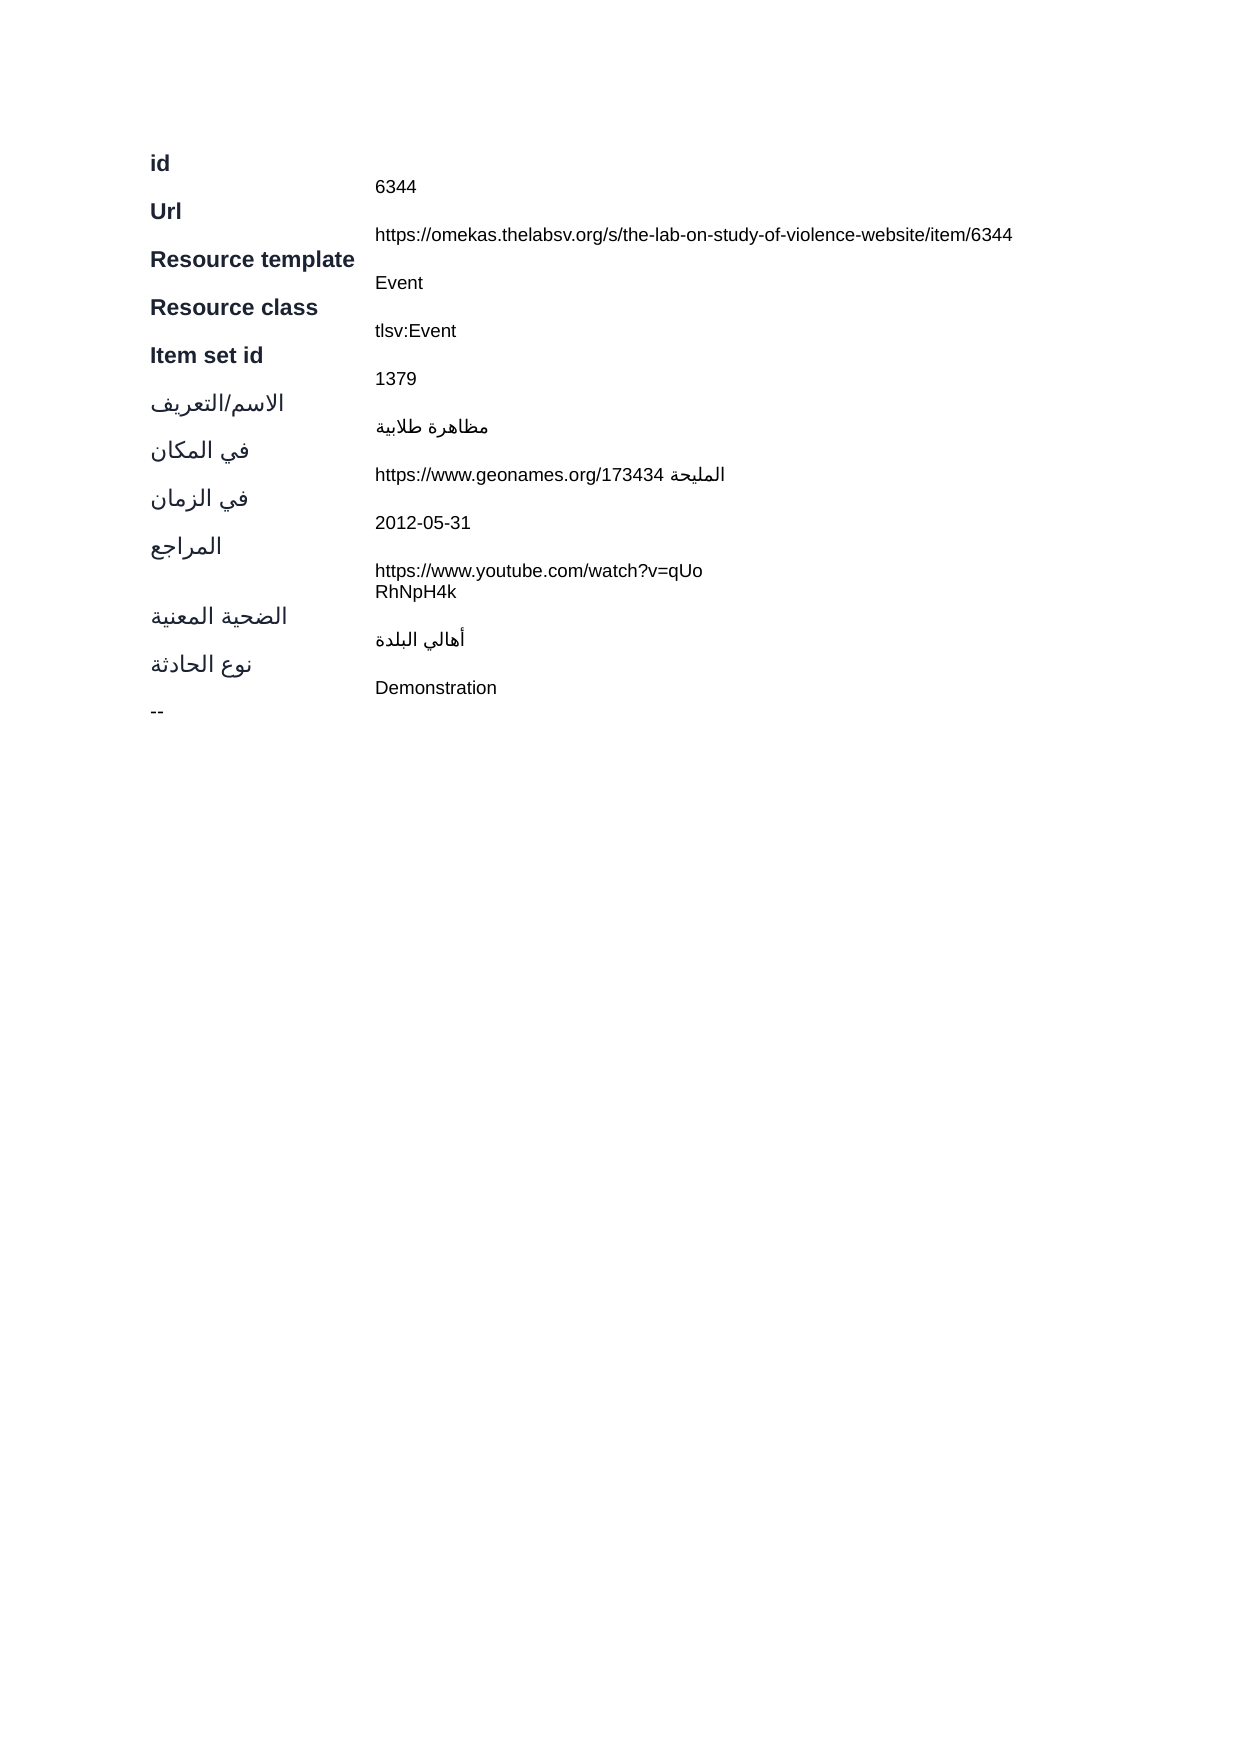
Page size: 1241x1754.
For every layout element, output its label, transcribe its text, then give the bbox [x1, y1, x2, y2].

text في المكان [150, 437, 1090, 464]
text Item set id [150, 342, 1090, 368]
text 6344 [375, 176, 1090, 198]
text مظاهرة طلابية [375, 416, 1090, 437]
text أهالي البلدة [375, 629, 1090, 651]
text Resource class [150, 294, 1090, 320]
text id [150, 150, 1090, 176]
text في الزمان [150, 485, 1090, 512]
text المراجع [150, 533, 1090, 560]
text Resource template [150, 246, 1090, 272]
text 2012-05-31 [375, 512, 1090, 533]
text نوع الحادثة [150, 651, 1090, 677]
text tlsv:Event [375, 320, 1090, 342]
text https://omekas.thelabsv.org/s/the-lab-on-study-of-violence-website/item/6344 [375, 224, 1090, 246]
text 1379 [375, 368, 1090, 389]
text Demonstration [375, 677, 1090, 699]
text -- [150, 699, 1090, 723]
text RhNpH4k [375, 581, 1090, 603]
text الضحية المعنية [150, 603, 1090, 629]
text https://www.geonames.org/173434 المليحة [375, 464, 1090, 485]
text الاسم/التعريف [150, 389, 1090, 416]
text Event [375, 272, 1090, 294]
text Url [150, 198, 1090, 224]
text https://www.youtube.com/watch?v=qUo [375, 560, 1090, 581]
